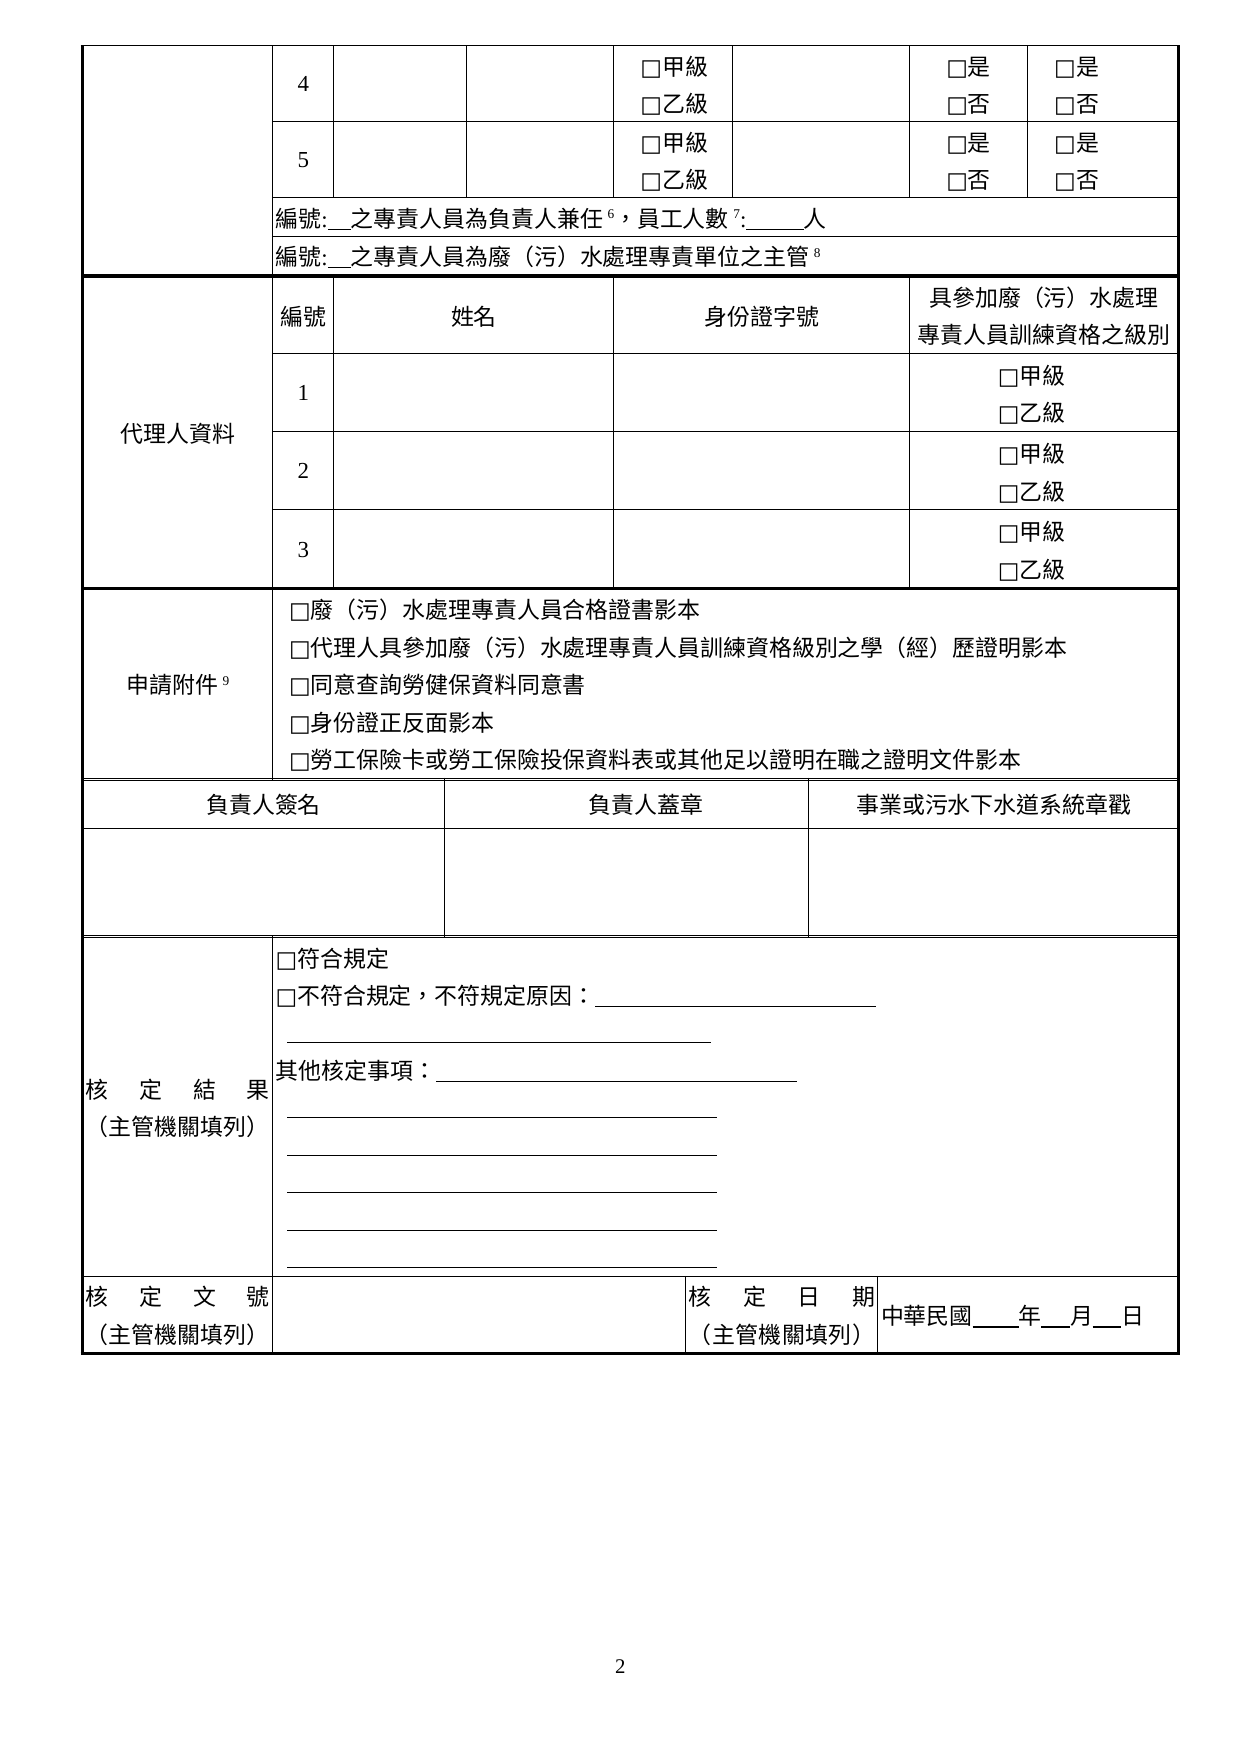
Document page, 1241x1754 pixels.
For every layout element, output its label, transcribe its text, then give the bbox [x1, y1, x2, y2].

table_cell □是 □否 [910, 122, 1027, 197]
table_cell [334, 510, 613, 587]
table_cell □廢（污）水處理專責人員合格證書影本 □代理人具參加廢（污）水處理專責人員訓練資格級別之學（經）歷證明影本 □同意查詢勞健保資料同意書 □身份證正反面影本 □勞工保險卡或勞工保險投保資料表或其他足以證明在職之證明文件影本 [273, 590, 1177, 777]
table_cell [84, 46, 272, 274]
table_cell 3 [273, 510, 333, 587]
table_cell 中華民國 年 月 日 [878, 1277, 1177, 1352]
table_cell □符合規定 □不符合規定，不符規定原因： 其他核定事項： [273, 938, 1177, 1276]
table_cell [467, 122, 613, 197]
table_cell [614, 432, 909, 509]
table_cell □甲級 □乙級 [614, 122, 732, 197]
table_cell 1 [273, 354, 333, 431]
table_cell [334, 354, 613, 431]
table_cell 核定結果 （主管機關填列） [84, 938, 272, 1276]
table_cell [334, 122, 466, 197]
table_cell [614, 354, 909, 431]
table_cell [84, 829, 444, 935]
table_cell [467, 46, 613, 121]
table_cell 編號: 之專責人員為廢（污）水處理專責單位之主管8 [273, 237, 1177, 274]
table_cell □甲級 □乙級 [910, 432, 1177, 509]
table_cell 身份證字號 [614, 278, 909, 352]
table_cell 編號: 之專責人員為負責人兼任6，員工人數7: 人 [273, 198, 1177, 236]
table_cell [733, 46, 909, 121]
table_cell □是 □否 [1028, 46, 1177, 121]
table_cell [733, 122, 909, 197]
table_cell 負責人簽名 [84, 781, 444, 827]
table_cell 核定日期 （主管機關填列） [686, 1277, 877, 1352]
table_cell [273, 1277, 685, 1352]
table_cell 4 [273, 46, 333, 121]
table_cell [614, 510, 909, 587]
table_cell [809, 829, 1177, 935]
table_cell □甲級 □乙級 [614, 46, 732, 121]
table_cell [445, 829, 808, 935]
table_cell [334, 432, 613, 509]
table_cell □甲級 □乙級 [910, 354, 1177, 431]
table_cell 姓名 [334, 278, 613, 352]
table_cell 申請附件9 [84, 590, 272, 777]
table_cell 編號 [273, 278, 333, 352]
table_cell 事業或污水下水道系統章戳 [809, 781, 1177, 827]
table_cell 具參加廢（污）水處理 專責人員訓練資格之級別 [910, 278, 1177, 352]
table_cell [334, 46, 466, 121]
table_cell 負責人蓋章 [445, 781, 808, 827]
table_cell □是 □否 [910, 46, 1027, 121]
table_cell □是 □否 [1028, 122, 1177, 197]
table_cell 核定文號 （主管機關填列） [84, 1277, 272, 1352]
table_cell 5 [273, 122, 333, 197]
table_cell □甲級 □乙級 [910, 510, 1177, 587]
table_cell 代理人資料 [84, 278, 272, 587]
table_cell 2 [273, 432, 333, 509]
